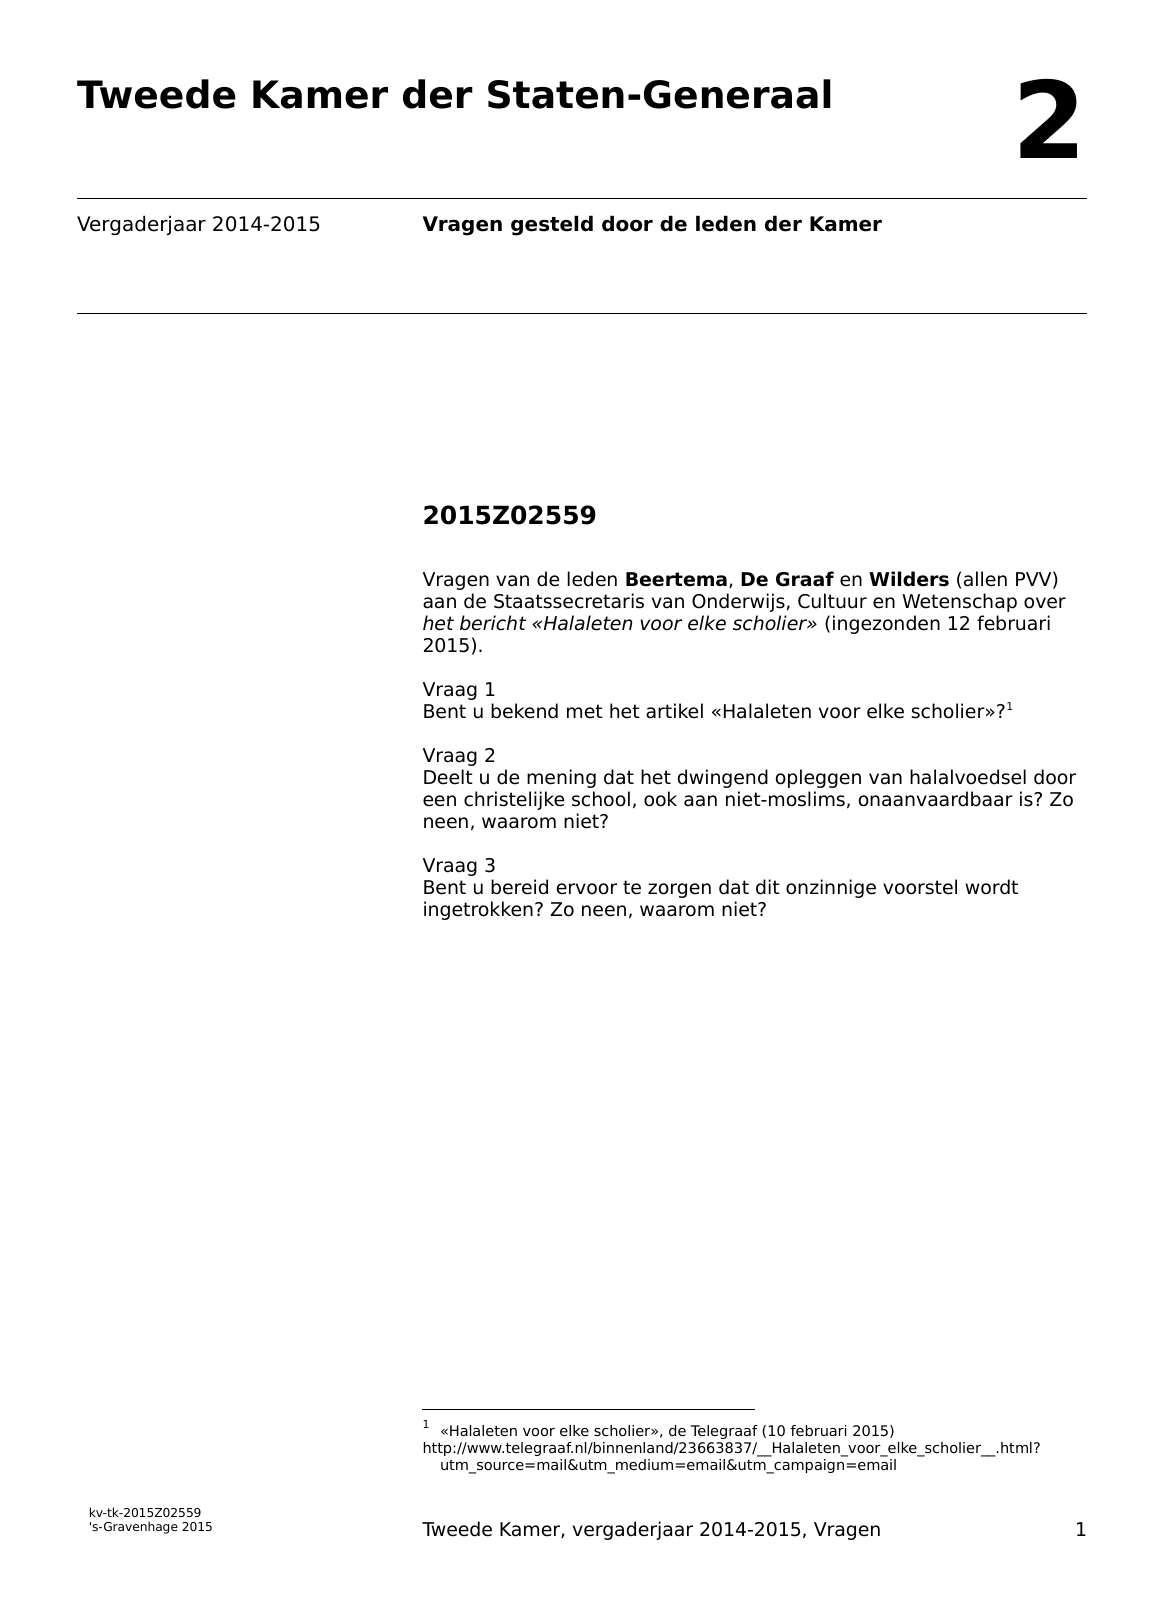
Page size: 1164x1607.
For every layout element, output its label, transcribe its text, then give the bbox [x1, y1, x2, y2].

text Vraag 3 [422, 855, 1087, 877]
text Bent u bereid ervoor te zorgen dat dit onzinnige voorstel wordt ingetrokken? Zo neen, waarom niet? [422, 877, 1087, 921]
text Vragen van de leden Beertema, De Graaf en Wilders (allen PVV) aan de Staatssecretaris van Onderwijs, Cultuur en Wetenschap over het bericht «Halaleten voor elke scholier» (ingezonden 12 februari 2015). [422, 569, 1087, 657]
text 's-Gravenhage 2015 [88, 1520, 323, 1534]
table_header 2 [886, 59, 1087, 198]
text Vraag 2 [422, 745, 1087, 767]
table_cell Vergaderjaar 2014-2015 [77, 199, 422, 313]
text Deelt u de mening dat het dwingend opleggen van halalvoedsel door een christelijke school, ook aan niet-moslims, onaanvaardbaar is? Zo neen, waarom niet? [422, 767, 1087, 833]
text http://www.telegraaf.nl/binnenland/23663837/__Halaleten_voor_elke_scholier__.html?utm_source=mail&utm_medium=email&utm_campaign=email [422, 1441, 1087, 1474]
table_cell Vragen gesteld door de leden der Kamer [422, 199, 1087, 313]
text kv-tk-2015Z02559 [88, 1506, 323, 1520]
text Bent u bekend met het artikel «Halaleten voor elke scholier»? [422, 701, 1087, 723]
text 2015Z02559 [422, 501, 1087, 531]
text Vraag 1 [422, 679, 1087, 701]
table_header Tweede Kamer der Staten-Generaal [77, 59, 886, 198]
text «Halaleten voor elke scholier», de Telegraaf (10 februari 2015) [422, 1418, 1087, 1441]
